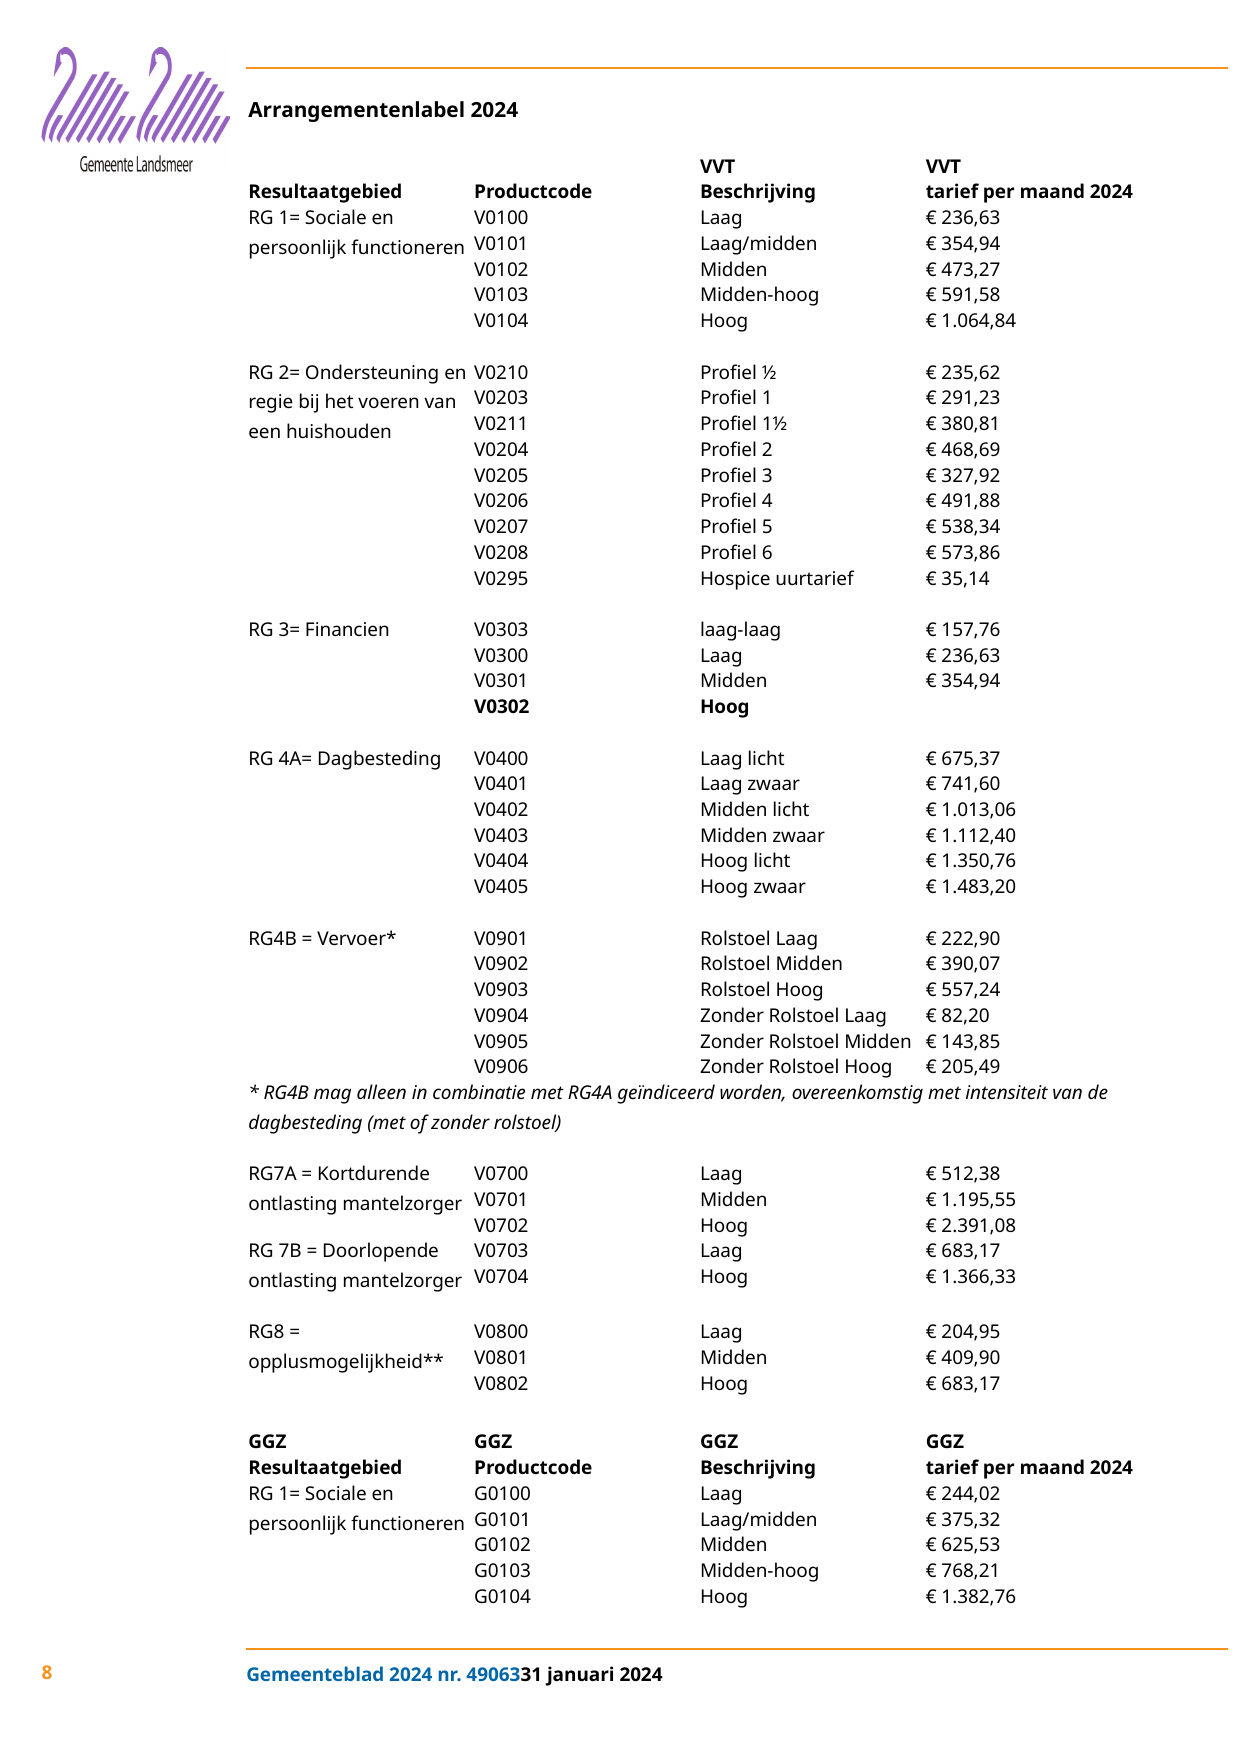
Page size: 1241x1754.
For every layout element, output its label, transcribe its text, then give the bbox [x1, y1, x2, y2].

table_cell Beschrijving [700, 179, 926, 204]
table_cell V0102 [474, 256, 700, 282]
table_cell € 409,90 [926, 1344, 1152, 1370]
table_cell RG 4A= Dagbesteding [248, 745, 474, 899]
table_cell V0905 [474, 1028, 700, 1053]
table_cell [248, 333, 474, 359]
table_header VVT [700, 153, 926, 179]
table_cell RG8 = opplusmogelijkheid** [248, 1319, 474, 1396]
table_header GGZ [926, 1429, 1152, 1454]
table_cell [474, 590, 700, 616]
table_cell Rolstoel Hoog [700, 976, 926, 1002]
table_cell € 573,86 [926, 539, 1152, 565]
table_cell [248, 693, 474, 719]
table_cell € 143,85 [926, 1028, 1152, 1053]
table_cell € 204,95 [926, 1319, 1152, 1344]
table_cell V0800 [474, 1319, 700, 1344]
table_cell V0400 [474, 745, 700, 771]
table_cell [248, 1293, 474, 1318]
table_header GGZ [700, 1429, 926, 1454]
table_cell Productcode [474, 179, 700, 204]
table_cell Profiel 4 [700, 488, 926, 513]
table_cell V0100 [474, 205, 700, 230]
table_cell [474, 719, 700, 745]
table_cell € 675,37 [926, 745, 1152, 771]
table_cell Laag [700, 205, 926, 230]
table_cell [248, 590, 474, 616]
table_cell V0906 [474, 1054, 700, 1079]
table_cell V0210 [474, 359, 700, 384]
table_cell € 236,63 [926, 642, 1152, 668]
table_cell Laag/midden [700, 1506, 926, 1532]
table_cell V0207 [474, 513, 700, 539]
table_cell [248, 1135, 474, 1160]
table_cell [926, 333, 1152, 359]
table_cell € 82,20 [926, 1002, 1152, 1028]
table_cell € 625,53 [926, 1532, 1152, 1557]
table_cell € 591,58 [926, 282, 1152, 307]
table_cell Hoog [700, 1370, 926, 1396]
table_cell RG 7B = Doorlopende ontlasting mantelzorger [248, 1238, 474, 1293]
table_cell [926, 590, 1152, 616]
table_cell [700, 1293, 926, 1318]
table_cell * RG4B mag alleen in combinatie met RG4A geïndiceerd worden, overeenkomstig met intensiteit van de dagbesteding (met of zonder rolstoel) [248, 1079, 1152, 1134]
table_cell V0403 [474, 822, 700, 848]
table_cell Profiel 1 [700, 385, 926, 410]
table_header [248, 153, 474, 179]
table_cell Midden-hoog [700, 282, 926, 307]
table_cell RG4B = Vervoer* [248, 925, 474, 1079]
table_cell Hoog [700, 693, 926, 719]
table_cell V0902 [474, 951, 700, 976]
table_cell € 380,81 [926, 410, 1152, 436]
picture [41, 47, 231, 172]
table_cell Laag [700, 1238, 926, 1263]
table_cell Midden [700, 668, 926, 693]
text Arrangementenlabel 2024 [248, 95, 1152, 123]
table_cell V0701 [474, 1186, 700, 1212]
table_header GGZ [474, 1429, 700, 1454]
table_cell € 327,92 [926, 462, 1152, 487]
table_cell RG 1= Sociale en persoonlijk functioneren [248, 1480, 474, 1609]
table_cell Laag [700, 642, 926, 668]
table_cell Zonder Rolstoel Laag [700, 1002, 926, 1028]
table_cell Midden [700, 256, 926, 282]
table_cell € 235,62 [926, 359, 1152, 384]
table_cell [248, 899, 474, 925]
table_cell Laag licht [700, 745, 926, 771]
table_cell € 222,90 [926, 925, 1152, 951]
table_cell [700, 590, 926, 616]
table_cell € 491,88 [926, 488, 1152, 513]
table_cell Hoog [700, 1212, 926, 1237]
table_cell € 244,02 [926, 1480, 1152, 1506]
table_cell € 512,38 [926, 1160, 1152, 1186]
table_cell V0208 [474, 539, 700, 565]
table_cell € 375,32 [926, 1506, 1152, 1532]
table_cell V0404 [474, 848, 700, 873]
table_cell V0702 [474, 1212, 700, 1237]
table_cell Hoog [700, 1263, 926, 1293]
table_cell € 2.391,08 [926, 1212, 1152, 1237]
table_cell Midden-hoog [700, 1557, 926, 1583]
table_cell Hoog licht [700, 848, 926, 873]
table_cell € 1.013,06 [926, 796, 1152, 822]
table_cell [474, 1293, 700, 1318]
table_cell € 157,76 [926, 616, 1152, 642]
table_header GGZ [248, 1429, 474, 1454]
table_cell V0801 [474, 1344, 700, 1370]
table_cell V0402 [474, 796, 700, 822]
table_cell € 1.350,76 [926, 848, 1152, 873]
table_cell € 473,27 [926, 256, 1152, 282]
table_cell tarief per maand 2024 [926, 179, 1152, 204]
table_cell Laag [700, 1160, 926, 1186]
table_cell V0303 [474, 616, 700, 642]
table_cell [926, 1293, 1152, 1318]
table_cell [248, 719, 474, 745]
table_cell € 557,24 [926, 976, 1152, 1002]
table_cell Midden [700, 1344, 926, 1370]
table_cell V0104 [474, 308, 700, 333]
table_cell Midden [700, 1532, 926, 1557]
table_cell Profiel 5 [700, 513, 926, 539]
table_cell [700, 899, 926, 925]
table_cell V0205 [474, 462, 700, 487]
table_cell € 1.366,33 [926, 1263, 1152, 1293]
table_cell Midden [700, 1186, 926, 1212]
table_cell Laag/midden [700, 230, 926, 256]
table_cell € 390,07 [926, 951, 1152, 976]
table_cell Hoog [700, 308, 926, 333]
table_cell [926, 1135, 1152, 1160]
table_cell G0100 [474, 1480, 700, 1506]
table_cell V0204 [474, 436, 700, 462]
table_cell RG 2= Ondersteuning en regie bij het voeren van een huishouden [248, 359, 474, 590]
table_cell [474, 899, 700, 925]
table_cell € 1.382,76 [926, 1583, 1152, 1609]
table_cell Profiel 1½ [700, 410, 926, 436]
table_cell Laag [700, 1480, 926, 1506]
table_cell RG 3= Financien [248, 616, 474, 693]
table_cell Productcode [474, 1454, 700, 1480]
table_cell V0904 [474, 1002, 700, 1028]
table_cell Profiel 2 [700, 436, 926, 462]
table_cell Zonder Rolstoel Hoog [700, 1054, 926, 1079]
table_cell laag-laag [700, 616, 926, 642]
table_cell tarief per maand 2024 [926, 1454, 1152, 1480]
table_cell Profiel ½ [700, 359, 926, 384]
table_cell Rolstoel Laag [700, 925, 926, 951]
table_cell RG7A = Kortdurende ontlasting mantelzorger [248, 1160, 474, 1237]
table_cell € 236,63 [926, 205, 1152, 230]
table_cell € 1.195,55 [926, 1186, 1152, 1212]
table_cell V0103 [474, 282, 700, 307]
table_cell G0103 [474, 1557, 700, 1583]
table_cell V0101 [474, 230, 700, 256]
table_cell € 1.483,20 [926, 874, 1152, 899]
table_cell Rolstoel Midden [700, 951, 926, 976]
table_cell V0700 [474, 1160, 700, 1186]
table_cell € 683,17 [926, 1238, 1152, 1263]
table_cell € 35,14 [926, 565, 1152, 590]
table_cell V0203 [474, 385, 700, 410]
table_cell Profiel 3 [700, 462, 926, 487]
table_cell V0703 [474, 1238, 700, 1263]
table_cell V0903 [474, 976, 700, 1002]
table_cell € 205,49 [926, 1054, 1152, 1079]
table_cell G0102 [474, 1532, 700, 1557]
table_cell V0302 [474, 693, 700, 719]
table_cell Beschrijving [700, 1454, 926, 1480]
table_cell € 683,17 [926, 1370, 1152, 1396]
table_header VVT [926, 153, 1152, 179]
table_cell € 741,60 [926, 771, 1152, 796]
table_cell Midden zwaar [700, 822, 926, 848]
table_cell V0401 [474, 771, 700, 796]
table_cell [474, 1135, 700, 1160]
table_cell [926, 899, 1152, 925]
table_cell V0704 [474, 1263, 700, 1293]
table_cell [700, 719, 926, 745]
table_cell Laag zwaar [700, 771, 926, 796]
table_cell V0295 [474, 565, 700, 590]
table_cell € 354,94 [926, 230, 1152, 256]
table_cell V0206 [474, 488, 700, 513]
table_cell V0211 [474, 410, 700, 436]
table_cell Zonder Rolstoel Midden [700, 1028, 926, 1053]
table_cell Hospice uurtarief [700, 565, 926, 590]
table_cell RG 1= Sociale en persoonlijk functioneren [248, 205, 474, 333]
table_cell Hoog zwaar [700, 874, 926, 899]
table_cell Laag [700, 1319, 926, 1344]
table_cell Resultaatgebied [248, 1454, 474, 1480]
table_cell Hoog [700, 1583, 926, 1609]
table_cell € 468,69 [926, 436, 1152, 462]
table_cell [474, 333, 700, 359]
table_cell Midden licht [700, 796, 926, 822]
table_cell V0300 [474, 642, 700, 668]
table_cell € 354,94 [926, 668, 1152, 693]
table_cell € 538,34 [926, 513, 1152, 539]
table_cell [700, 333, 926, 359]
table_cell [700, 1135, 926, 1160]
table_cell Resultaatgebied [248, 179, 474, 204]
table_cell € 1.064,84 [926, 308, 1152, 333]
table_cell V0901 [474, 925, 700, 951]
table_cell Profiel 6 [700, 539, 926, 565]
table_cell V0802 [474, 1370, 700, 1396]
table_cell [926, 693, 1152, 719]
table_cell € 291,23 [926, 385, 1152, 410]
table_cell € 768,21 [926, 1557, 1152, 1583]
table_cell V0405 [474, 874, 700, 899]
table_cell G0104 [474, 1583, 700, 1609]
table_header [474, 153, 700, 179]
table_cell V0301 [474, 668, 700, 693]
table_cell [926, 719, 1152, 745]
table_cell € 1.112,40 [926, 822, 1152, 848]
table_cell G0101 [474, 1506, 700, 1532]
